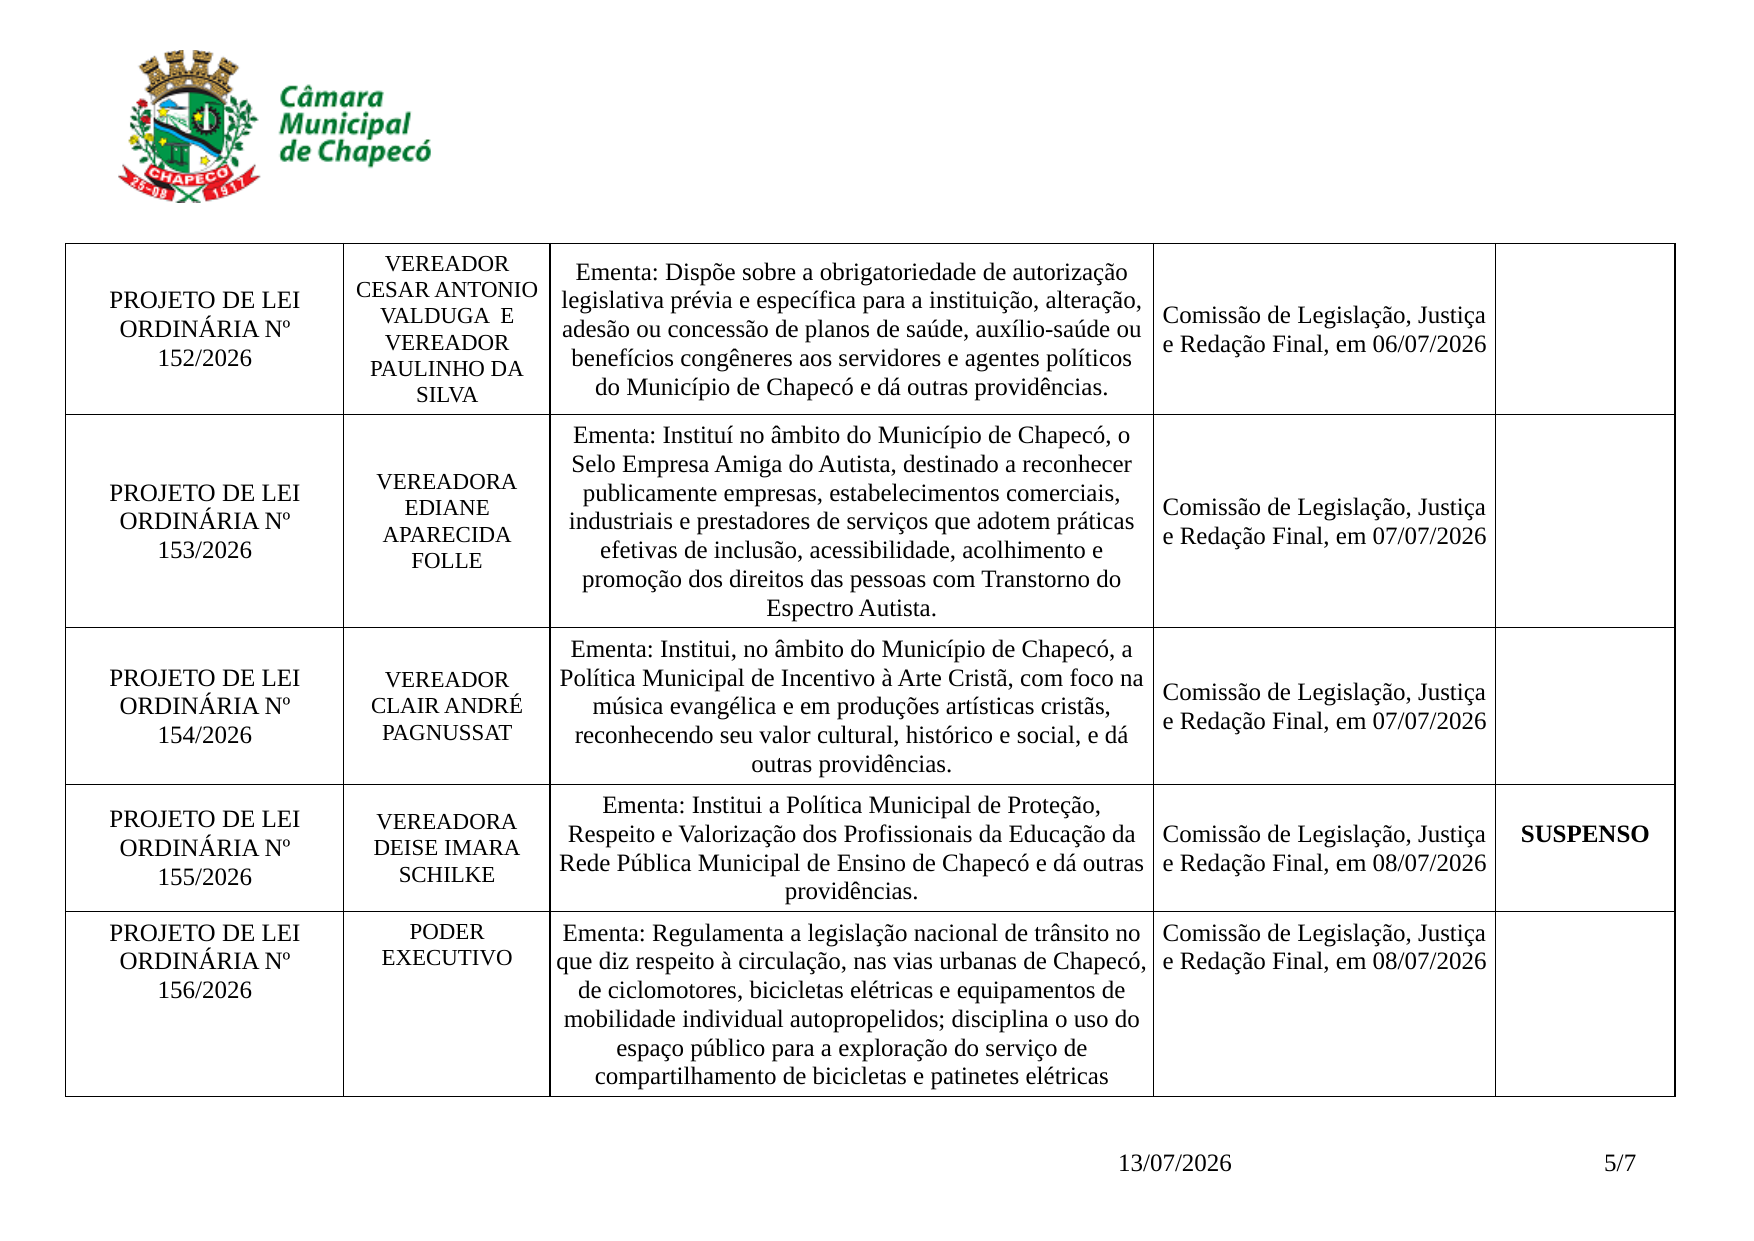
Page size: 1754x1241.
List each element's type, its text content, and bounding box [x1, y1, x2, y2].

table_cell Ementa: Regulamenta a legislação nacional de trânsito no que diz respeito à circulação, nas vias urbanas de Chapecó, de ciclomotores, bicicletas elétricas e equipamentos de mobilidade individual autopropelidos; disciplina o uso do espaço público para a exploração do serviço de compartilhamento de bicicletas e patinetes elétricas [551, 912, 1153, 1096]
table_cell PROJETO DE LEI ORDINÁRIA Nº 154/2026 [66, 628, 343, 783]
table_cell PROJETO DE LEI ORDINÁRIA Nº 153/2026 [66, 415, 343, 627]
table_cell Ementa: Dispõe sobre a obrigatoriedade de autorização legislativa prévia e específica para a instituição, alteração, adesão ou concessão de planos de saúde, auxílio-saúde ou benefícios congêneres aos servidores e agentes políticos do Município de Chapecó e dá outras providências. [551, 244, 1153, 413]
table_cell Ementa: Institui a Política Municipal de Proteção, Respeito e Valorização dos Profissionais da Educação da Rede Pública Municipal de Ensino de Chapecó e dá outras providências. [551, 785, 1153, 911]
table_cell VEREADORA DEISE IMARA SCHILKE [344, 785, 549, 911]
table_cell [1496, 628, 1674, 783]
table_cell [1496, 415, 1674, 627]
table_cell PROJETO DE LEI ORDINÁRIA Nº 155/2026 [66, 785, 343, 911]
table_cell Comissão de Legislação, Justiça e Redação Final, em 08/07/2026 [1154, 785, 1495, 911]
table_cell VEREADORA EDIANE APARECIDA FOLLE [344, 415, 549, 627]
table_cell Comissão de Legislação, Justiça e Redação Final, em 07/07/2026 [1154, 628, 1495, 783]
picture [118, 50, 431, 203]
table_cell [1496, 244, 1674, 413]
table_cell Comissão de Legislação, Justiça e Redação Final, em 08/07/2026 [1154, 912, 1495, 1096]
table_cell Ementa: Instituí no âmbito do Município de Chapecó, o Selo Empresa Amiga do Autista, destinado a reconhecer publicamente empresas, estabelecimentos comerciais, industriais e prestadores de serviços que adotem práticas efetivas de inclusão, acessibilidade, acolhimento e promoção dos direitos das pessoas com Transtorno do Espectro Autista. [551, 415, 1153, 627]
table_cell Ementa: Institui, no âmbito do Município de Chapecó, a Política Municipal de Incentivo à Arte Cristã, com foco na música evangélica e em produções artísticas cristãs, reconhecendo seu valor cultural, histórico e social, e dá outras providências. [551, 628, 1153, 783]
table_cell VEREADOR CLAIR ANDRÉ PAGNUSSAT [344, 628, 549, 783]
table_cell Comissão de Legislação, Justiça e Redação Final, em 07/07/2026 [1154, 415, 1495, 627]
table_cell PODER EXECUTIVO [344, 912, 549, 1096]
table_cell PROJETO DE LEI ORDINÁRIA Nº 152/2026 [66, 244, 343, 413]
table_cell VEREADOR CESAR ANTONIO VALDUGA E VEREADOR PAULINHO DA SILVA [344, 244, 549, 413]
table_cell Comissão de Legislação, Justiça e Redação Final, em 06/07/2026 [1154, 244, 1495, 413]
table_cell SUSPENSO [1496, 785, 1674, 911]
table_cell PROJETO DE LEI ORDINÁRIA Nº 156/2026 [66, 912, 343, 1096]
table_cell [1496, 912, 1674, 1096]
